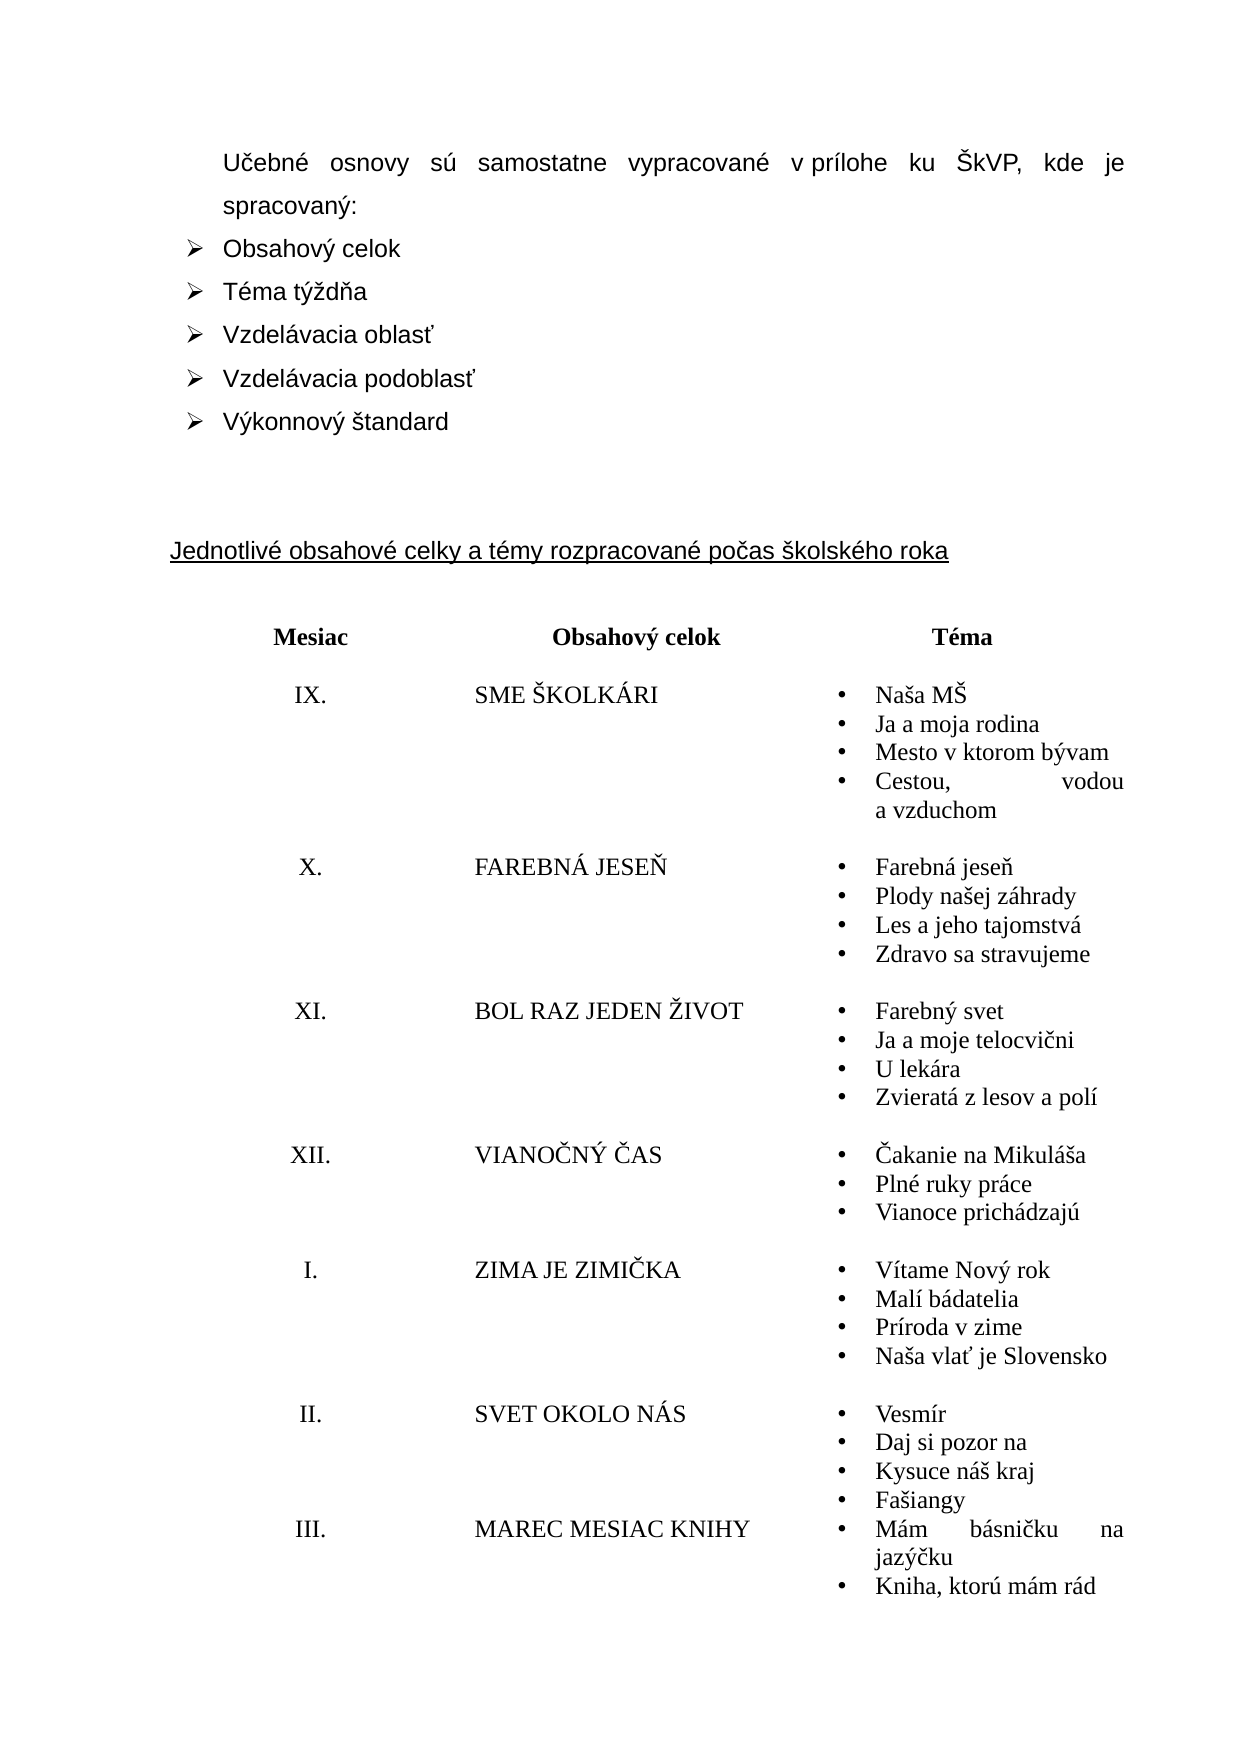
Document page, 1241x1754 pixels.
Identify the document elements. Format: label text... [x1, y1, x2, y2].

table_cell IX. [148, 680, 473, 852]
table_cell Vítame Nový rok Malí bádatelia Príroda v zime Naša vlať je Slovensko [799, 1255, 1125, 1399]
table_cell II. [148, 1399, 473, 1514]
table_cell FAREBNÁ JESEŇ [473, 853, 799, 996]
table_cell Farebný svet Ja a moje telocvični U lekára Zvieratá z lesov a polí [799, 996, 1125, 1140]
table_cell XI. [148, 996, 473, 1140]
list Vzdelávacia podoblasť [185, 363, 1125, 392]
table_header Téma [799, 623, 1125, 680]
table_cell XII. [148, 1140, 473, 1255]
table_header Mesiac [148, 623, 473, 680]
text Jednotlivé obsahové celky a témy rozpracované počas školského roka [148, 536, 1125, 565]
table_cell BOL RAZ JEDEN ŽIVOT [473, 996, 799, 1140]
table_cell Farebná jeseň Plody našej záhrady Les a jeho tajomstvá Zdravo sa stravujeme [799, 853, 1125, 996]
table_cell X. [148, 853, 473, 996]
table_cell Čakanie na Mikuláša Plné ruky práce Vianoce prichádzajú [799, 1140, 1125, 1255]
table_cell I. [148, 1255, 473, 1399]
table_cell Vesmír Daj si pozor na Kysuce náš kraj Fašiangy [799, 1399, 1125, 1514]
table_cell SVET OKOLO NÁS [473, 1399, 799, 1514]
list Téma týždňa [185, 277, 1125, 306]
list Výkonnový štandard [185, 407, 1125, 436]
table_cell VIANOČNÝ ČAS [473, 1140, 799, 1255]
table_cell ZIMA JE ZIMIČKA [473, 1255, 799, 1399]
table_cell SME ŠKOLKÁRI [473, 680, 799, 852]
table_header Obsahový celok [473, 623, 799, 680]
table_cell Mám básničku na jazýčku Kniha, ktorú mám rád Prečo je to tak Príroda sa zobudila [799, 1514, 1125, 1600]
text Učebné osnovy sú samostatne vypracované v prílohe ku ŠkVP, kde je spracovaný: [223, 148, 1125, 219]
table_cell MAREC MESIAC KNIHY [473, 1514, 799, 1600]
list Vzdelávacia oblasť [185, 320, 1125, 349]
table_cell Naša MŠ Ja a moja rodina Mesto v ktorom bývam Cestou, vodou a vzduchom [799, 680, 1125, 852]
table_cell III. [148, 1514, 473, 1600]
list Obsahový celok [185, 234, 1125, 263]
